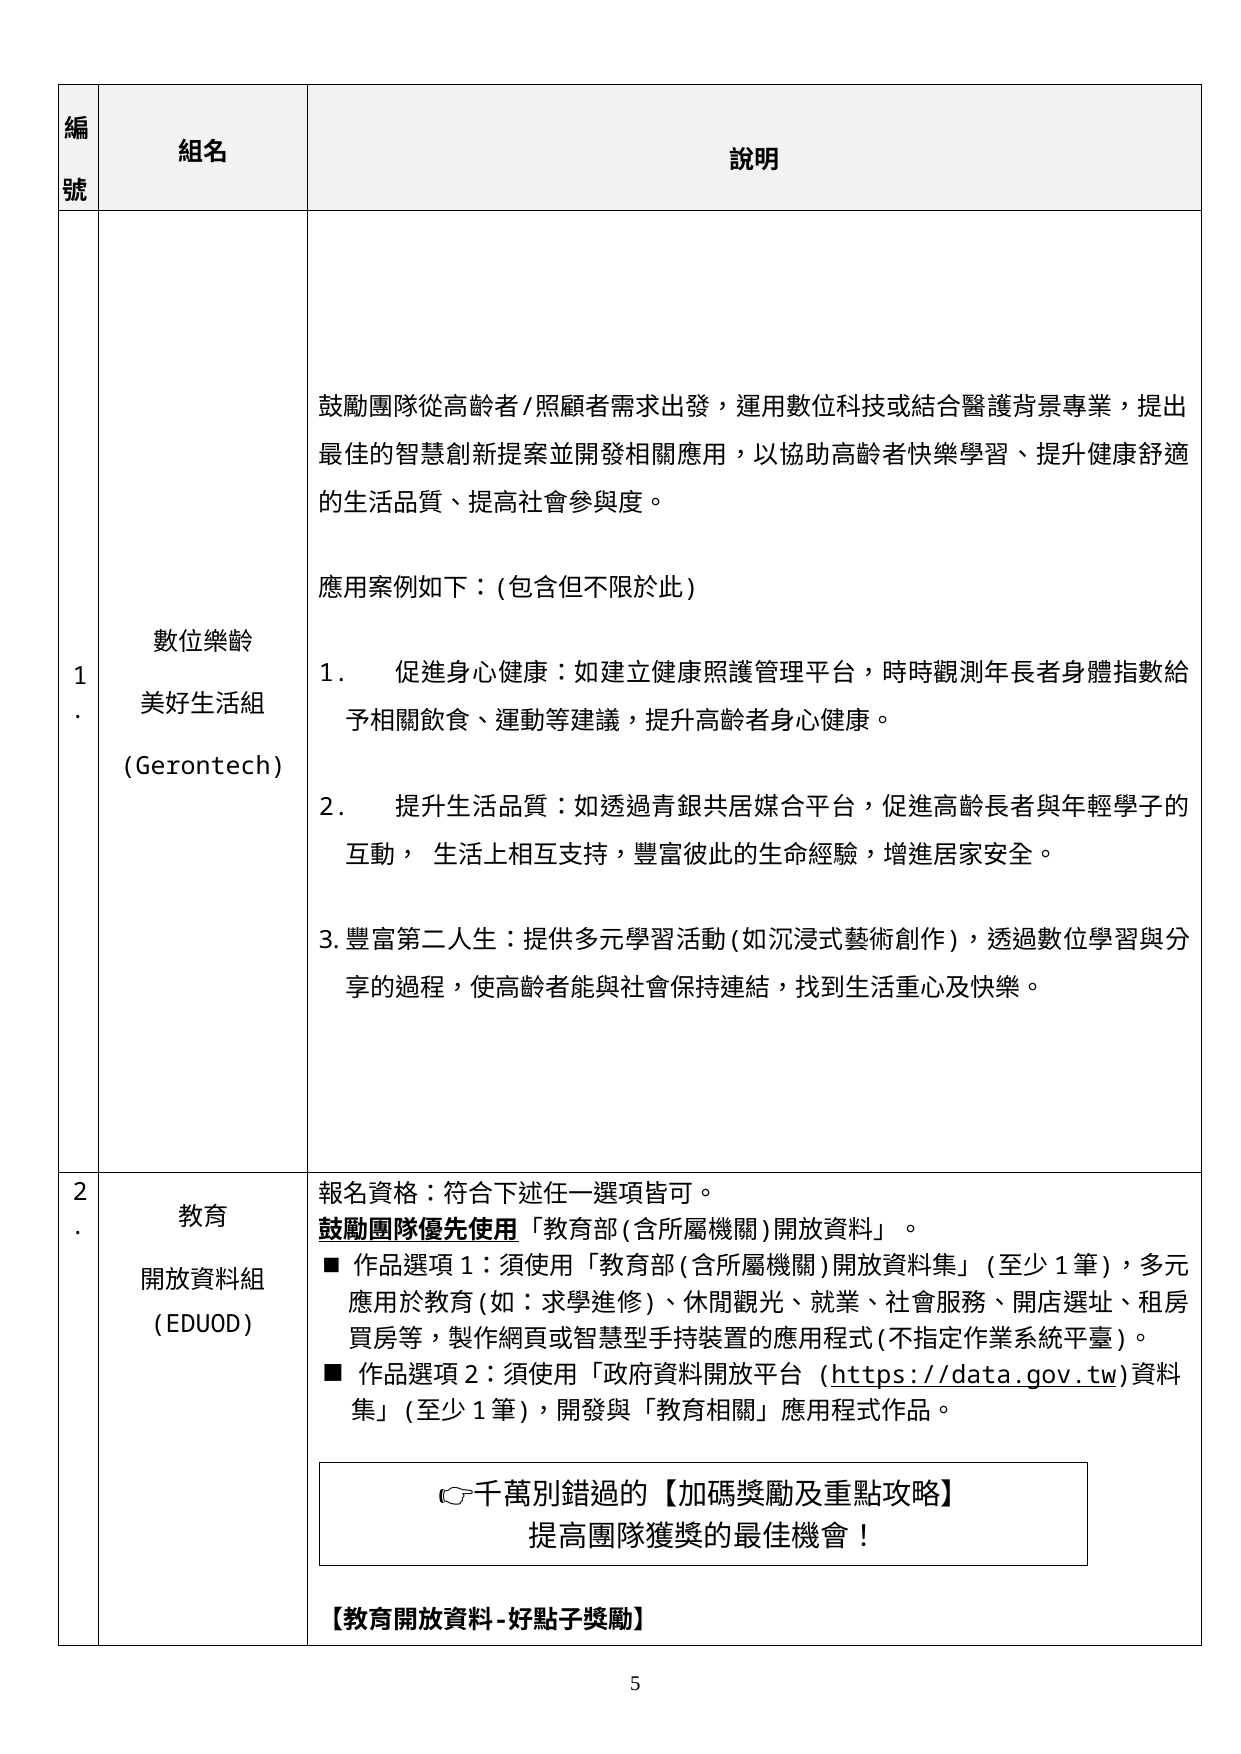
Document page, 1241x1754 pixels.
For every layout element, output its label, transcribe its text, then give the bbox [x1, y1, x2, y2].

table_cell 教育 開放資料組 (EDUOD) [99, 1173, 307, 1645]
table_cell 報名資格：符合下述任一選項皆可。 鼓勵團隊優先使用「教育部(含所屬機關)開放資料」。 作品選項1：須使用「教育部(含所屬機關)開放資料集」(至少1筆)，多元應用於教育(如：求學進修)、休閒觀光、就業、社會服務、開店選址、租房買房等，製作網頁或智慧型手持裝置的應用程式(不指定作業系統平臺)。 作品選項2：須使用「政府資料開放平台 (https://data.gov.tw)資料集」(至少1筆)，開發與「教育相關」應用程式作品。 【教育開放資料-好點子獎勵】 除了本次競賽作品，團隊是否還有來不及實現的創新應用想法呢? 就趁這次暢所欲言，還有機會獲額外獎勵金喔 【重點攻略祕笈】 一起來挖寶：教育部資料集/熱門資料推薦/新上架資料集推薦(https://innoserve.tca.org.tw/Promotion.aspx#a01) 鼓勵參賽團隊搭配其他政府機關、學校、民間或國際間之開放資料，進行作品開發。 歷年得獎作品簡介：(https://innoserve.tca.org.tw/Promotion.aspx#a02) 若團隊有其他教育部資料開放集之需求，歡迎至政府資料開放平台“我想要更多”提出新的欄位需求或資料集等。 [308, 1173, 1201, 1645]
table_header 說明 [308, 85, 1201, 210]
table_cell 數位樂齡 美好生活組 (Gerontech) [99, 211, 307, 1172]
table_header 組名 [99, 85, 307, 210]
table_cell [59, 1173, 98, 1645]
table_cell 鼓勵團隊從高齡者/照顧者需求出發，運用數位科技或結合醫護背景專業，提出最佳的智慧創新提案並開發相關應用，以協助高齡者快樂學習、提升健康舒適的生活品質、提高社會參與度。 應用案例如下：(包含但不限於此) 促進身心健康：如建立健康照護管理平台，時時觀測年長者身體指數給予相關飲食、運動等建議，提升高齡者身心健康。 提升生活品質：如透過青銀共居媒合平台，促進高齡長者與年輕學子的互動， 生活上相互支持，豐富彼此的生命經驗，增進居家安全。 豐富第二人生：提供多元學習活動(如沉浸式藝術創作)，透過數位學習與分享的過程，使高齡者能與社會保持連結，找到生活重心及快樂。 [308, 211, 1201, 1172]
table_header 編號 [59, 85, 98, 210]
table_cell [59, 211, 98, 1172]
